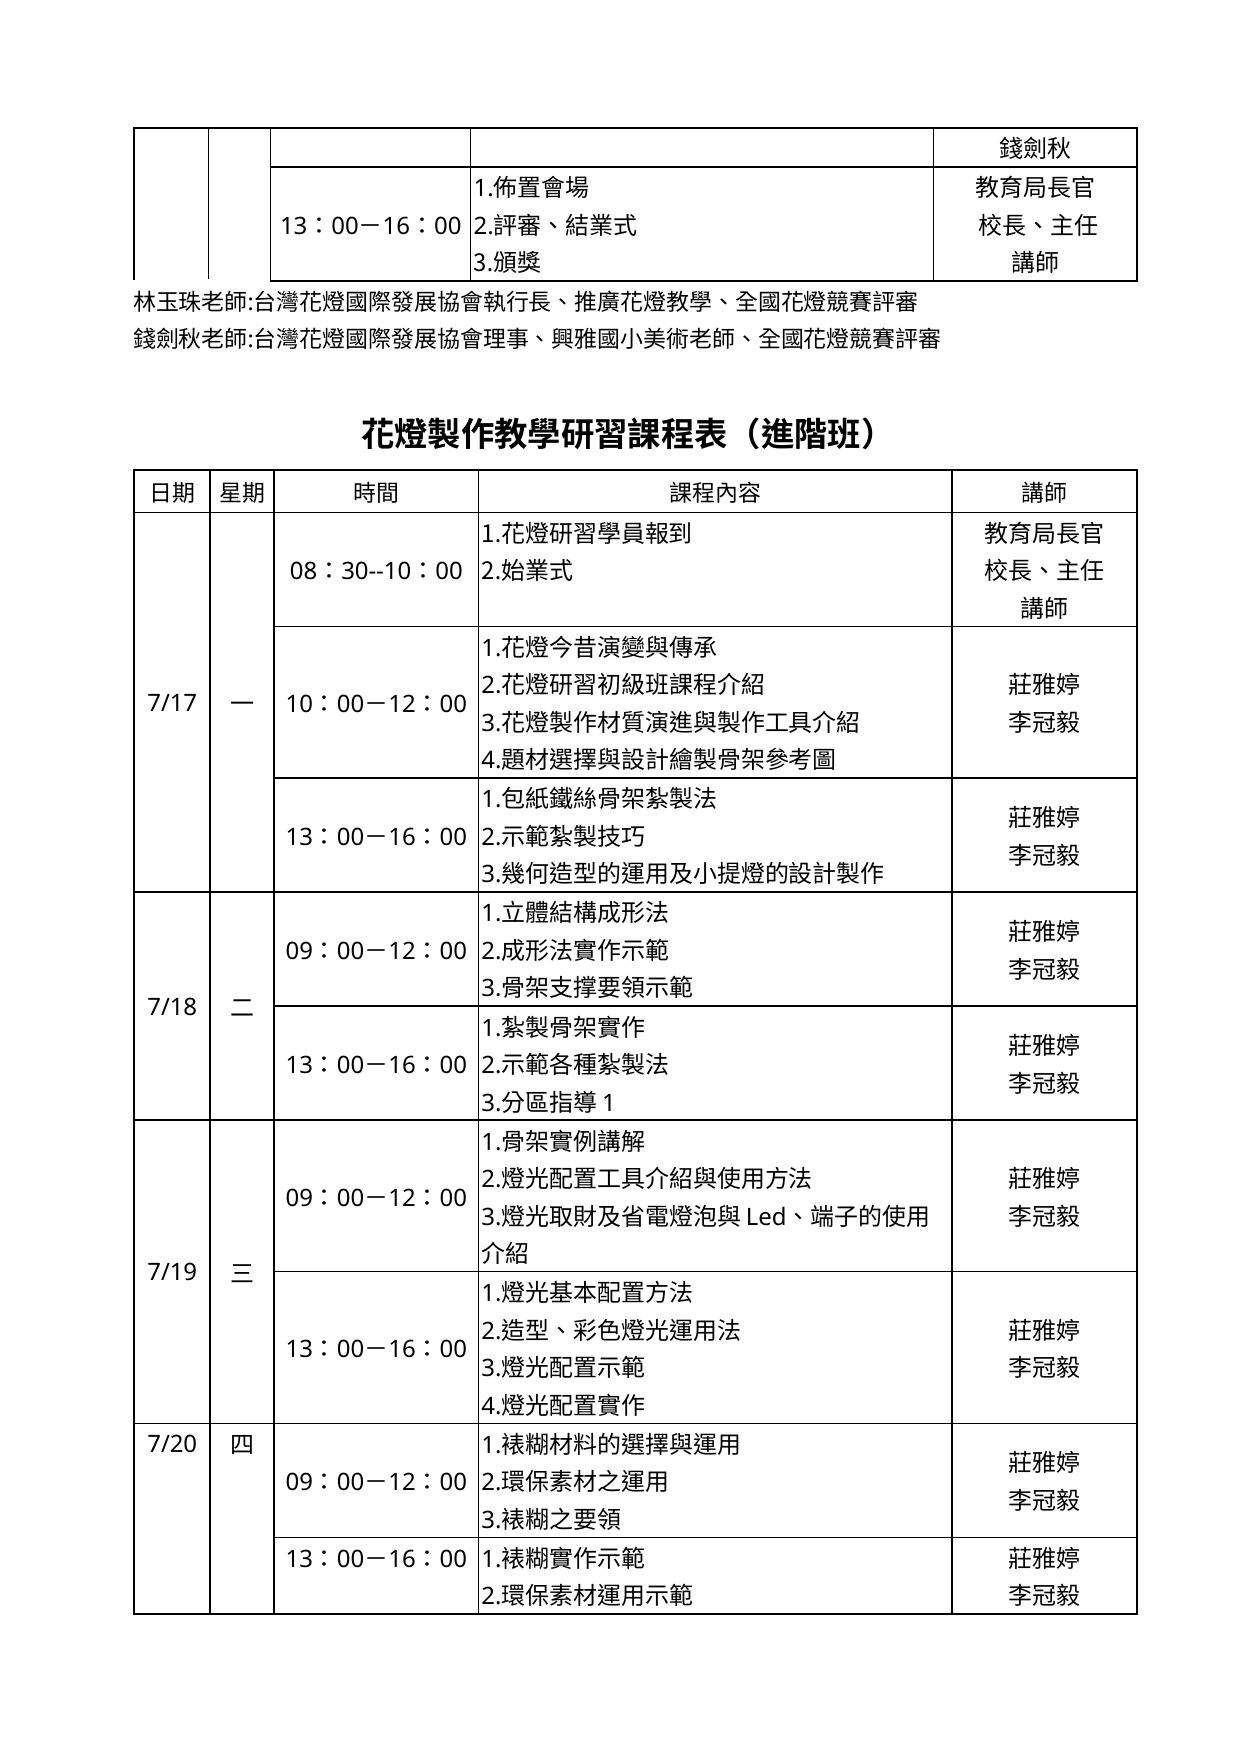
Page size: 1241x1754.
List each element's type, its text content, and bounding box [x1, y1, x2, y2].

table_cell 10：00－12：00 [275, 627, 478, 777]
table_cell 莊雅婷 李冠毅 [953, 627, 1136, 777]
table_cell 13：00－16：00 [275, 1007, 478, 1119]
table_cell 四 [211, 1424, 273, 1613]
table_cell 13：00－16：00 [271, 168, 470, 280]
table_cell [471, 129, 933, 166]
table_header 日期 [135, 471, 209, 511]
table_cell 7/17 [135, 513, 209, 891]
table_cell 教育局長官 校長、主任 講師 [953, 513, 1136, 626]
table_cell 09：00－12：00 [275, 1121, 478, 1271]
table_cell 09：00－12：00 [275, 1424, 478, 1536]
table_cell 1.花燈研習學員報到 2.始業式 [479, 513, 951, 626]
table_cell 09：00－12：00 [275, 893, 478, 1005]
table_cell 08：30--10：00 [275, 513, 478, 626]
table_cell 1.紮製骨架實作 2.示範各種紮製法 3.分區指導1 [479, 1007, 951, 1119]
text 花燈製作教學研習課程表（進階班） [133, 394, 1122, 469]
table_cell 1.裱糊實作示範 2.環保素材運用示範 [479, 1538, 951, 1613]
table_cell 13：00－16：00 [275, 1272, 478, 1422]
table_cell 7/19 [135, 1121, 209, 1422]
table_cell 1.花燈今昔演變與傳承 2.花燈研習初級班課程介紹 3.花燈製作材質演進與製作工具介紹 4.題材選擇與設計繪製骨架參考圖 [479, 627, 951, 777]
table_cell 一 [211, 513, 273, 891]
table_cell 莊雅婷 李冠毅 [953, 1007, 1136, 1119]
table_header 星期 [211, 471, 273, 511]
table_cell 莊雅婷 李冠毅 [953, 893, 1136, 1005]
table_cell 13：00－16：00 [275, 1538, 478, 1613]
table_header 講師 [953, 471, 1136, 511]
table_cell 1.裱糊材料的選擇與運用 2.環保素材之運用 3.裱糊之要領 [479, 1424, 951, 1536]
table_cell 莊雅婷 李冠毅 [953, 779, 1136, 891]
table_cell 莊雅婷 李冠毅 [953, 1272, 1136, 1422]
table_cell 1.立體結構成形法 2.成形法實作示範 3.骨架支撑要領示範 [479, 893, 951, 1005]
table_cell 莊雅婷 李冠毅 [953, 1538, 1136, 1613]
table_cell 教育局長官 校長、主任 講師 [934, 168, 1136, 280]
text 林玉珠老師:台灣花燈國際發展協會執行長、推廣花燈教學、全國花燈競賽評審 [133, 282, 1122, 319]
table_cell 三 [211, 1121, 273, 1422]
table_cell 7/18 [135, 893, 209, 1119]
table_cell 1.骨架實例講解 2.燈光配置工具介紹與使用方法 3.燈光取財及省電燈泡與Led、端子的使用介紹 [479, 1121, 951, 1271]
table_cell 錢劍秋 [934, 129, 1136, 166]
table_cell [271, 129, 470, 166]
table_header 課程內容 [479, 471, 951, 511]
table_cell 莊雅婷 李冠毅 [953, 1424, 1136, 1536]
table_cell 1.燈光基本配置方法 2.造型、彩色燈光運用法 3.燈光配置示範 4.燈光配置實作 [479, 1272, 951, 1422]
table_cell [135, 129, 208, 280]
table_header 時間 [275, 471, 478, 511]
table_cell 13：00－16：00 [275, 779, 478, 891]
table_cell 1.包紙鐵絲骨架紮製法 2.示範紮製技巧 3.幾何造型的運用及小提燈的設計製作 [479, 779, 951, 891]
table_cell 7/20 [135, 1424, 209, 1613]
table_cell 莊雅婷 李冠毅 [953, 1121, 1136, 1271]
text 錢劍秋老師:台灣花燈國際發展協會理事、興雅國小美術老師、全國花燈競賽評審 [133, 319, 1122, 357]
table_cell [209, 129, 270, 280]
table_cell 二 [211, 893, 273, 1119]
table_cell 1.佈置會場 2.評審、結業式 3.頒獎 [471, 168, 933, 280]
